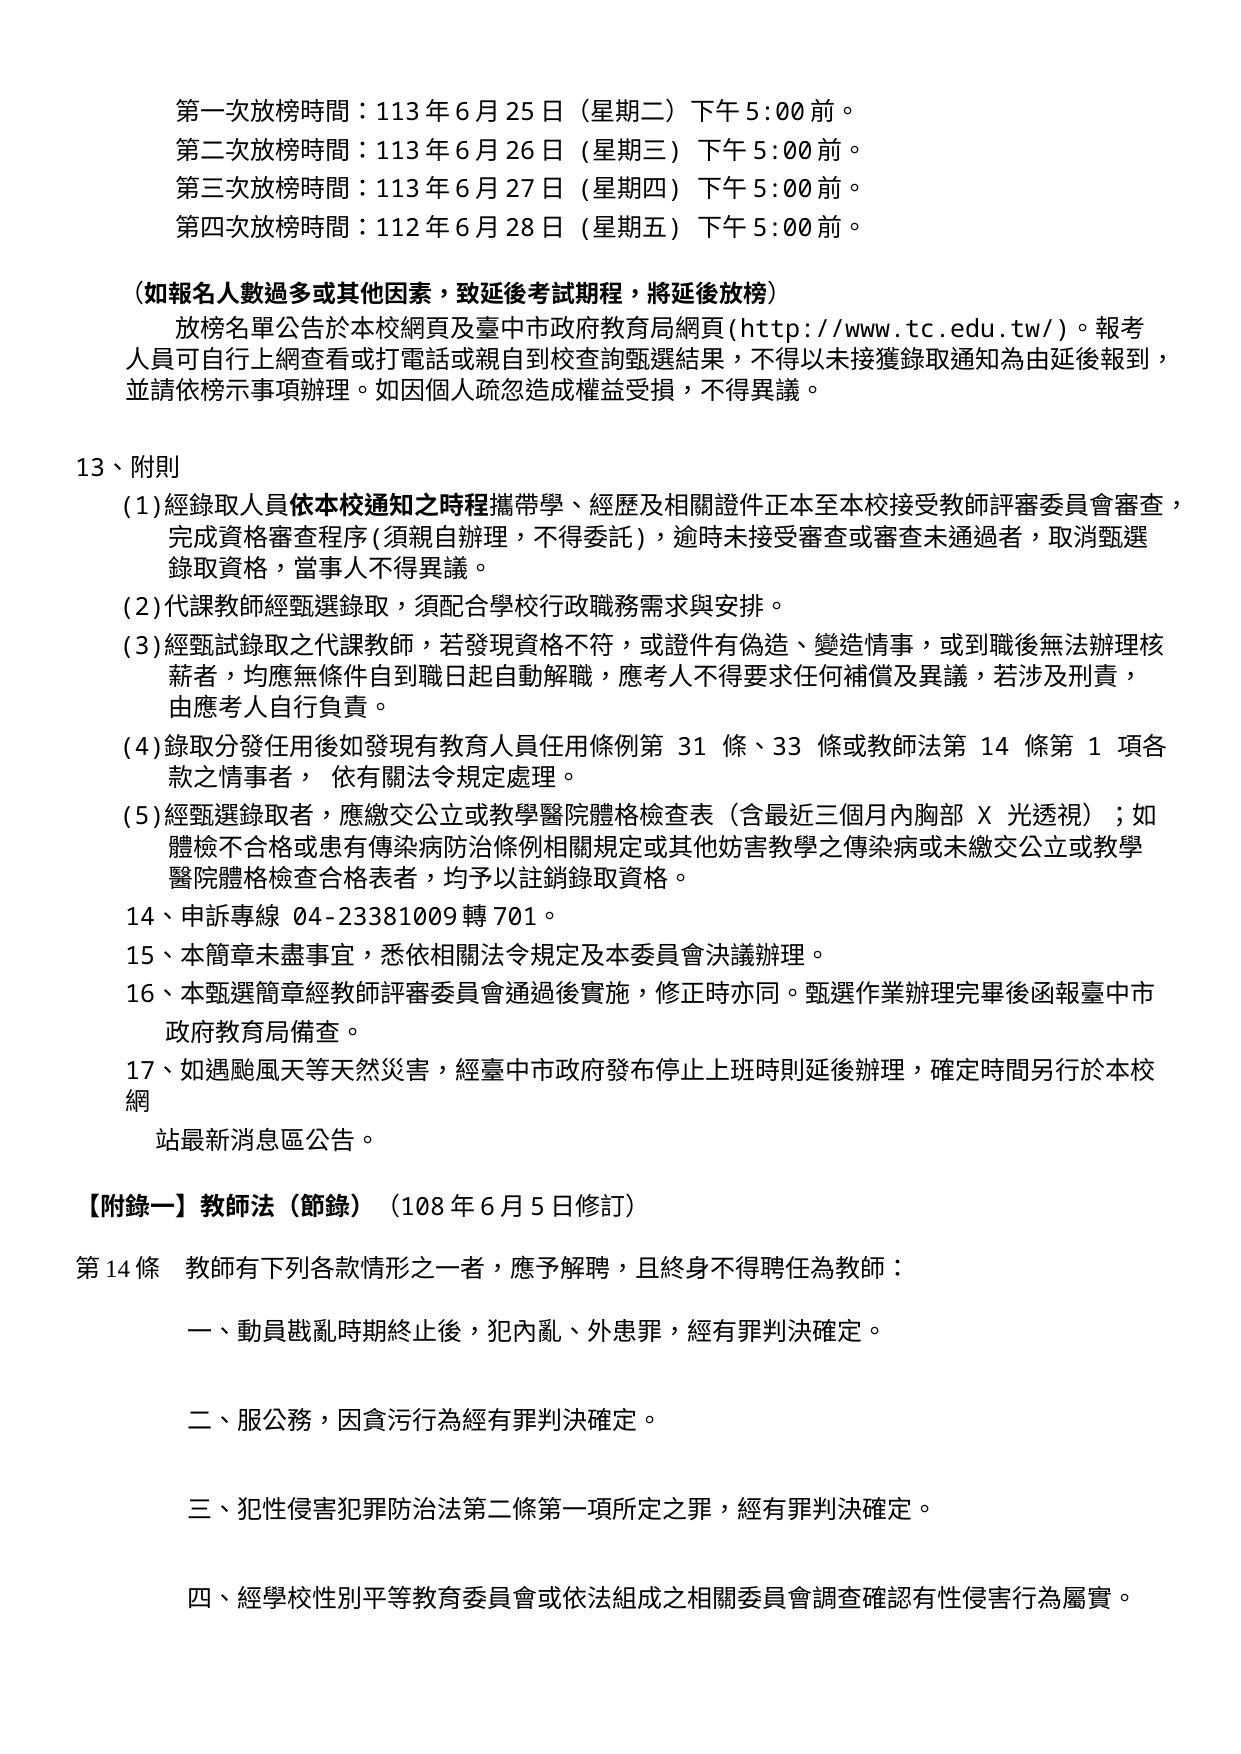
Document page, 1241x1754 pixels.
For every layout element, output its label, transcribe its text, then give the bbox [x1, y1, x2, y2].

list 本甄選簡章經教師評審委員會通過後實施，修正時亦同。甄選作業辦理完畢後函報臺中市 [125, 978, 1168, 1009]
text （如報名人數過多或其他因素，致延後考試期程，將延後放榜） [119, 249, 1165, 312]
list 經甄試錄取之代課教師，若發現資格不符，或證件有偽造、變造情事，或到職後無法辦理核薪者，均應無條件自到職日起自動解職，應考人不得要求任何補償及異議，若涉及刑責，由應考人自行負責。 [119, 629, 1168, 723]
text 一、動員戡亂時期終止後，犯內亂、外患罪，經有罪判決確定。 [187, 1288, 1165, 1350]
list 第二次放榜時間：113年6月26日 (星期三) 下午5:00前。 [125, 134, 1168, 165]
text 第14條 教師有下列各款情形之一者，應予解聘，且終身不得聘任為教師： [75, 1225, 1165, 1288]
list 申訴專線 04-23381009轉701。 [125, 901, 1168, 932]
text 三、犯性侵害犯罪防治法第二條第一項所定之罪，經有罪判決確定。 [187, 1466, 1165, 1528]
list 第一次放榜時間：113年6月25日（星期二）下午5:00前。 [125, 96, 1168, 127]
list 經甄選錄取者，應繳交公立或教學醫院體格檢查表（含最近三個月內胸部 X 光透視）；如體檢不合格或患有傳染病防治條例相關規定或其他妨害教學之傳染病或未繳交公立或教學醫院體格檢查合格表者，均予以註銷錄取資格。 [119, 800, 1168, 893]
list 第四次放榜時間：112年6月28日 (星期五) 下午5:00前。 [125, 211, 1168, 242]
text 四、經學校性別平等教育委員會或依法組成之相關委員會調查確認有性侵害行為屬實。 [187, 1555, 1165, 1617]
list 經錄取人員依本校通知之時程攜帶學、經歷及相關證件正本至本校接受教師評審委員會審查，完成資格審查程序(須親自辦理，不得委託)，逾時未接受審查或審查未通過者，取消甄選錄取資格，當事人不得異議。 [119, 490, 1168, 583]
text 【附錄一】教師法（節錄）（108年6月5日修訂） [75, 1163, 1165, 1225]
text 站最新消息區公告。 [125, 1124, 1168, 1155]
list 代課教師經甄選錄取，須配合學校行政職務需求與安排。 [119, 591, 1168, 622]
text 政府教育局備查。 [75, 1016, 1168, 1047]
list 錄取分發任用後如發現有教育人員任用條例第 31 條、33 條或教師法第 14 條第 1 項各款之情事者， 依有關法令規定處理。 [119, 730, 1168, 793]
text 二、服公務，因貪污行為經有罪判決確定。 [187, 1377, 1165, 1439]
list 第三次放榜時間：113年6月27日 (星期四) 下午5:00前。 [125, 173, 1168, 204]
list 本簡章未盡事宜，悉依相關法令規定及本委員會決議辦理。 [125, 939, 1168, 970]
list 放榜名單公告於本校網頁及臺中市政府教育局網頁(http://www.tc.edu.tw/)。報考人員可自行上網查看或打電話或親自到校查詢甄選結果，不得以未接獲錄取通知為由延後報到，並請依榜示事項辦理。如因個人疏忽造成權益受損，不得異議。 [125, 312, 1168, 406]
list 附則 [75, 451, 1168, 483]
list 如遇颱風天等天然災害，經臺中市政府發布停止上班時則延後辦理，確定時間另行於本校網 [125, 1054, 1168, 1117]
